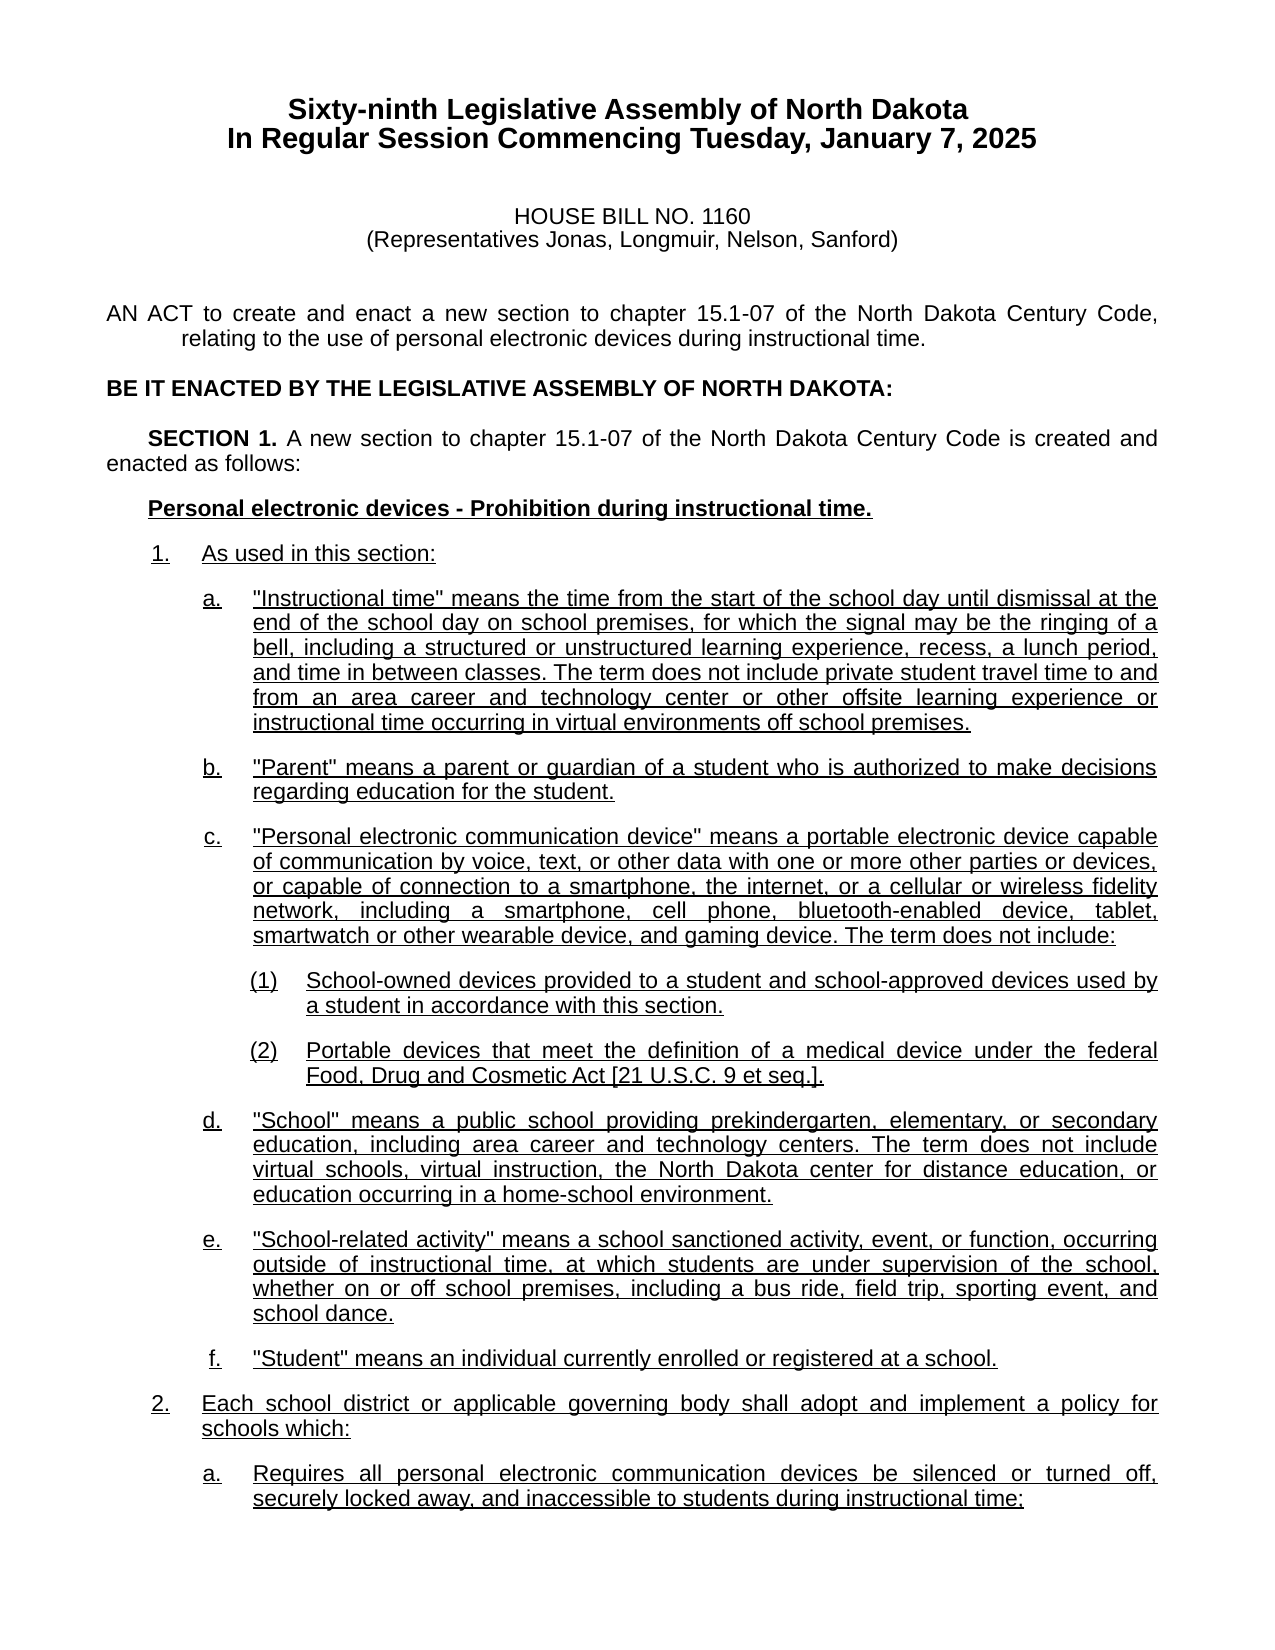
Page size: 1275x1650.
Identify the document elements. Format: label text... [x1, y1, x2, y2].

text b. "Parent" means a parent or guardian of a student who is authorized to make decisions regarding education for the student. [106, 755, 1158, 805]
text (1) School-owned devices provided to a student and school-approved devices used by a student in accordance with this section. [106, 969, 1158, 1018]
title AN ACT to create and enact a new section to chapter 15.1‑07 of the North Dakota Century Code, relating to the use of personal electronic devices during instructional time. [106, 302, 1158, 352]
subtitle Personal electronic devices - Prohibition during instructional time. [106, 496, 1158, 521]
text a. "Instructional time" means the time from the start of the school day until dismissal at the end of the school day on school premises, for which the signal may be the ringing of a bell, including a structured or unstructured learning experience, recess, a lunch period, and time in between classes. The term does not include private student travel time to and from an area career and technology center or other offsite learning experience or instructional time occurring in virtual environments off school premises. [106, 586, 1158, 735]
text c. "Personal electronic communication device" means a portable electronic device capable of communication by voice, text, or other data with one or more other parties or devices, or capable of connection to a smartphone, the internet, or a cellular or wireless fidelity network, including a smartphone, cell phone, bluetooth-enabled device, tablet, smartwatch or other wearable device, and gaming device. The term does not include: [106, 825, 1158, 949]
text House BILL NO. 1160 [106, 204, 1158, 229]
text BE IT ENACTED BY THE LEGISLATIVE ASSEMBLY OF NORTH DAKOTA: [106, 377, 1158, 402]
title In Regular Session Commencing Tuesday, January 7, 2025 [106, 125, 1158, 154]
title Sixty-ninth Legislative Assembly of North Dakota [106, 96, 1158, 125]
text SECTION 1. A new section to chapter 15.1‑07 of the North Dakota Century Code is created and enacted as follows: [106, 427, 1158, 476]
text (Representatives Jonas, Longmuir, Nelson, Sanford) [106, 229, 1158, 252]
text 1. As used in this section: [106, 541, 1158, 566]
text d. "School" means a public school providing prekindergarten, elementary, or secondary education, including area career and technology centers. The term does not include virtual schools, virtual instruction, the North Dakota center for distance education, or education occurring in a home-school environment. [106, 1108, 1158, 1207]
text 2. Each school district or applicable governing body shall adopt and implement a policy for schools which: [106, 1392, 1158, 1441]
text (2) Portable devices that meet the definition of a medical device under the federal Food, Drug and Cosmetic Act [21 U.S.C. 9 et seq.]. [106, 1038, 1158, 1088]
text a. Requires all personal electronic communication devices be silenced or turned off, securely locked away, and inaccessible to students during instructional time; [106, 1461, 1158, 1511]
text f. "Student" means an individual currently enrolled or registered at a school. [106, 1347, 1158, 1372]
text e. "School-related activity" means a school sanctioned activity, event, or function, occurring outside of instructional time, at which students are under supervision of the school, whether on or off school premises, including a bus ride, field trip, sporting event, and school dance. [106, 1227, 1158, 1327]
